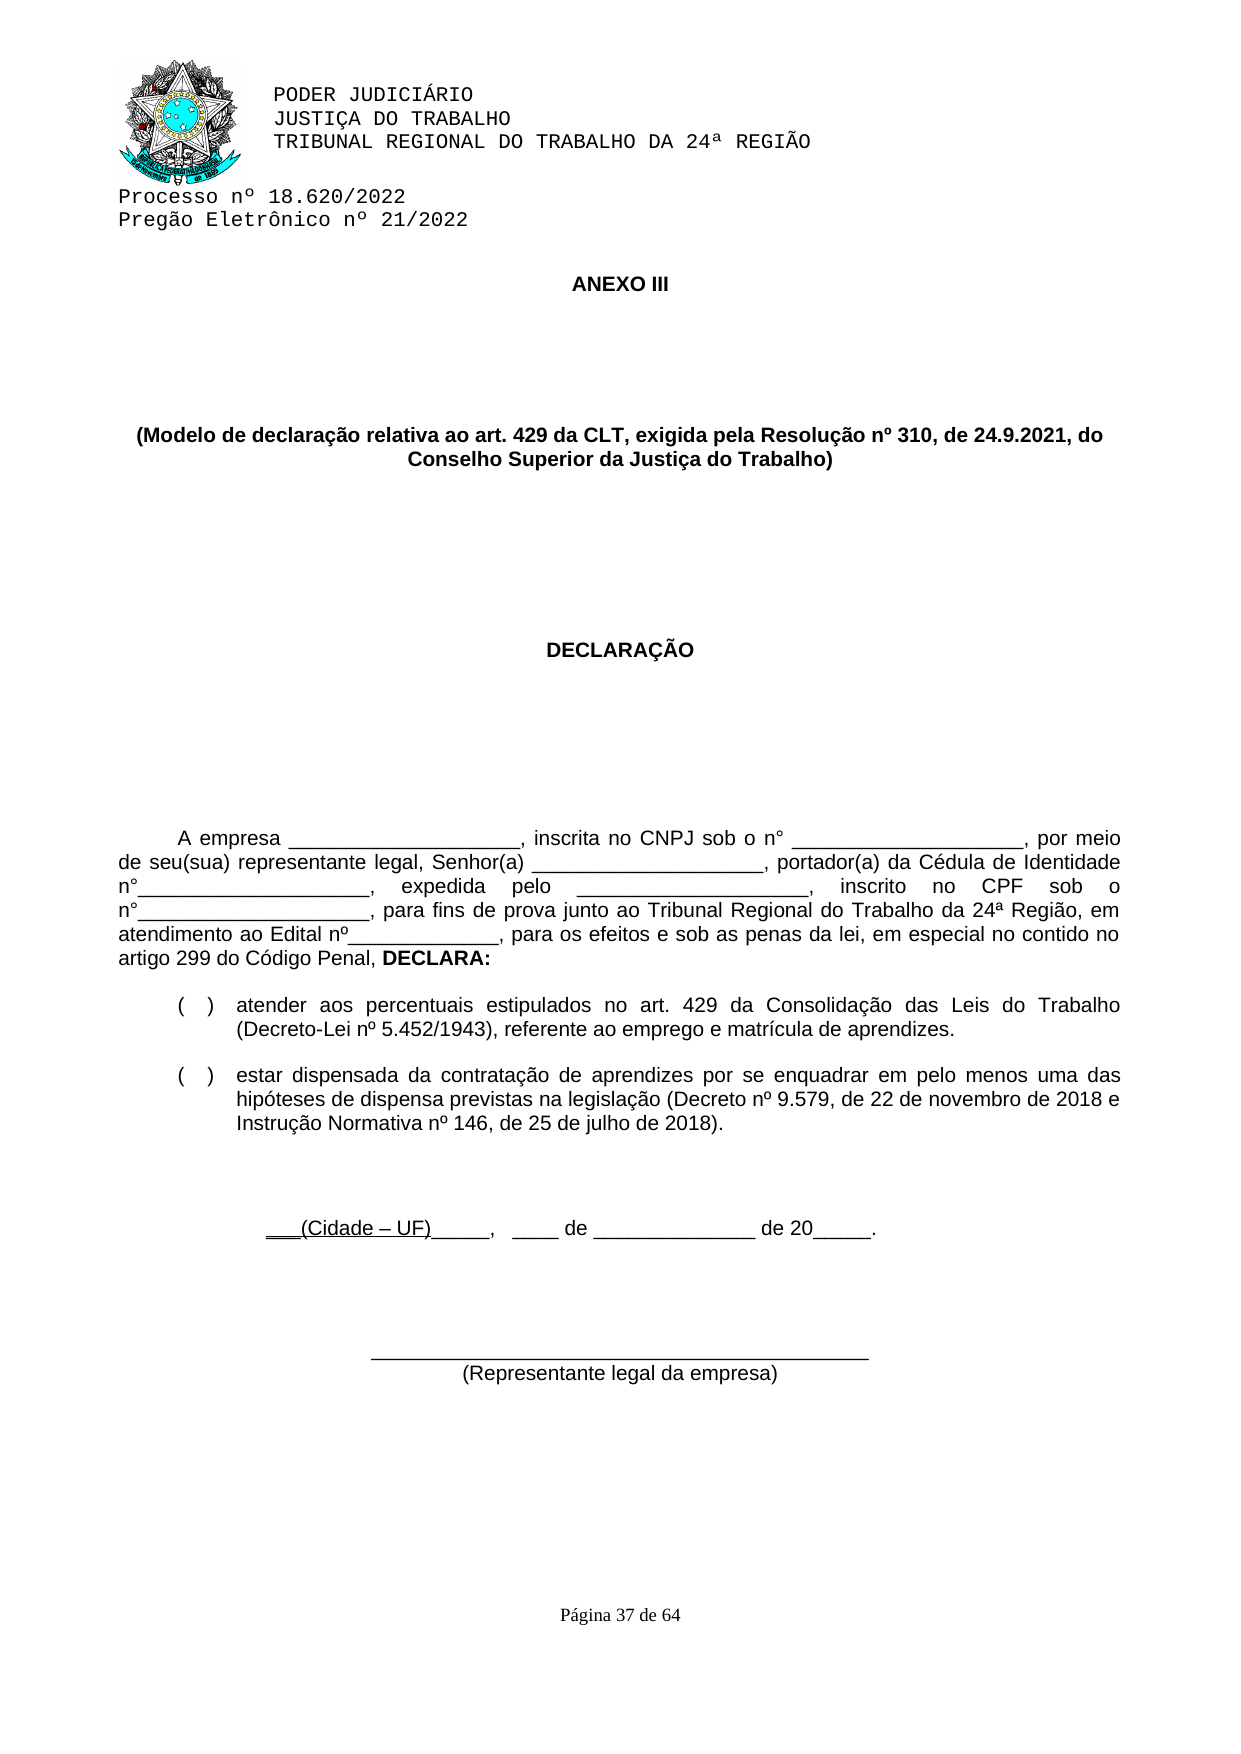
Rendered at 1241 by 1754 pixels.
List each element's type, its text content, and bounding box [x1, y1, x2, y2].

text ___(Cidade – UF)_____, ____ de ______________ de 20_____. [118, 1215, 1122, 1239]
text ANEXO III [118, 272, 1122, 296]
text (Representante legal da empresa) [118, 1361, 1122, 1385]
text DECLARAÇÃO [118, 638, 1122, 662]
text ( ) estar dispensada da contratação de aprendizes por se enquadrar em pelo menos uma das hipóteses de dispensa previstas na legislação (Decreto nº 9.579, de 22 de novembro de 2018 e Instrução Normativa nº 146, de 25 de julho de 2018). [177, 1063, 1122, 1135]
text ___________________________________________ [118, 1337, 1122, 1361]
text A empresa ____________________, inscrita no CNPJ sob o n° ____________________, por meio de seu(sua) representante legal, Senhor(a) ____________________, portador(a) da Cédula de Identidade n°____________________, expedida pelo ____________________, inscrito no CPF sob o n°____________________, para fins de prova junto ao Tribunal Regional do Trabalho da 24ª Região, em atendimento ao Edital nº_____________, para os efeitos e sob as penas da lei, em especial no contido no artigo 299 do Código Penal, DECLARA: [118, 826, 1122, 969]
text (Modelo de declaração relativa ao art. 429 da CLT, exigida pela Resolução nº 310, de 24.9.2021, do Conselho Superior da Justiça do Trabalho) [118, 423, 1122, 471]
picture [118, 59, 243, 186]
text ( ) atender aos percentuais estipulados no art. 429 da Consolidação das Leis do Trabalho (Decreto-Lei nº 5.452/1943), referente ao emprego e matrícula de aprendizes. [177, 992, 1122, 1040]
